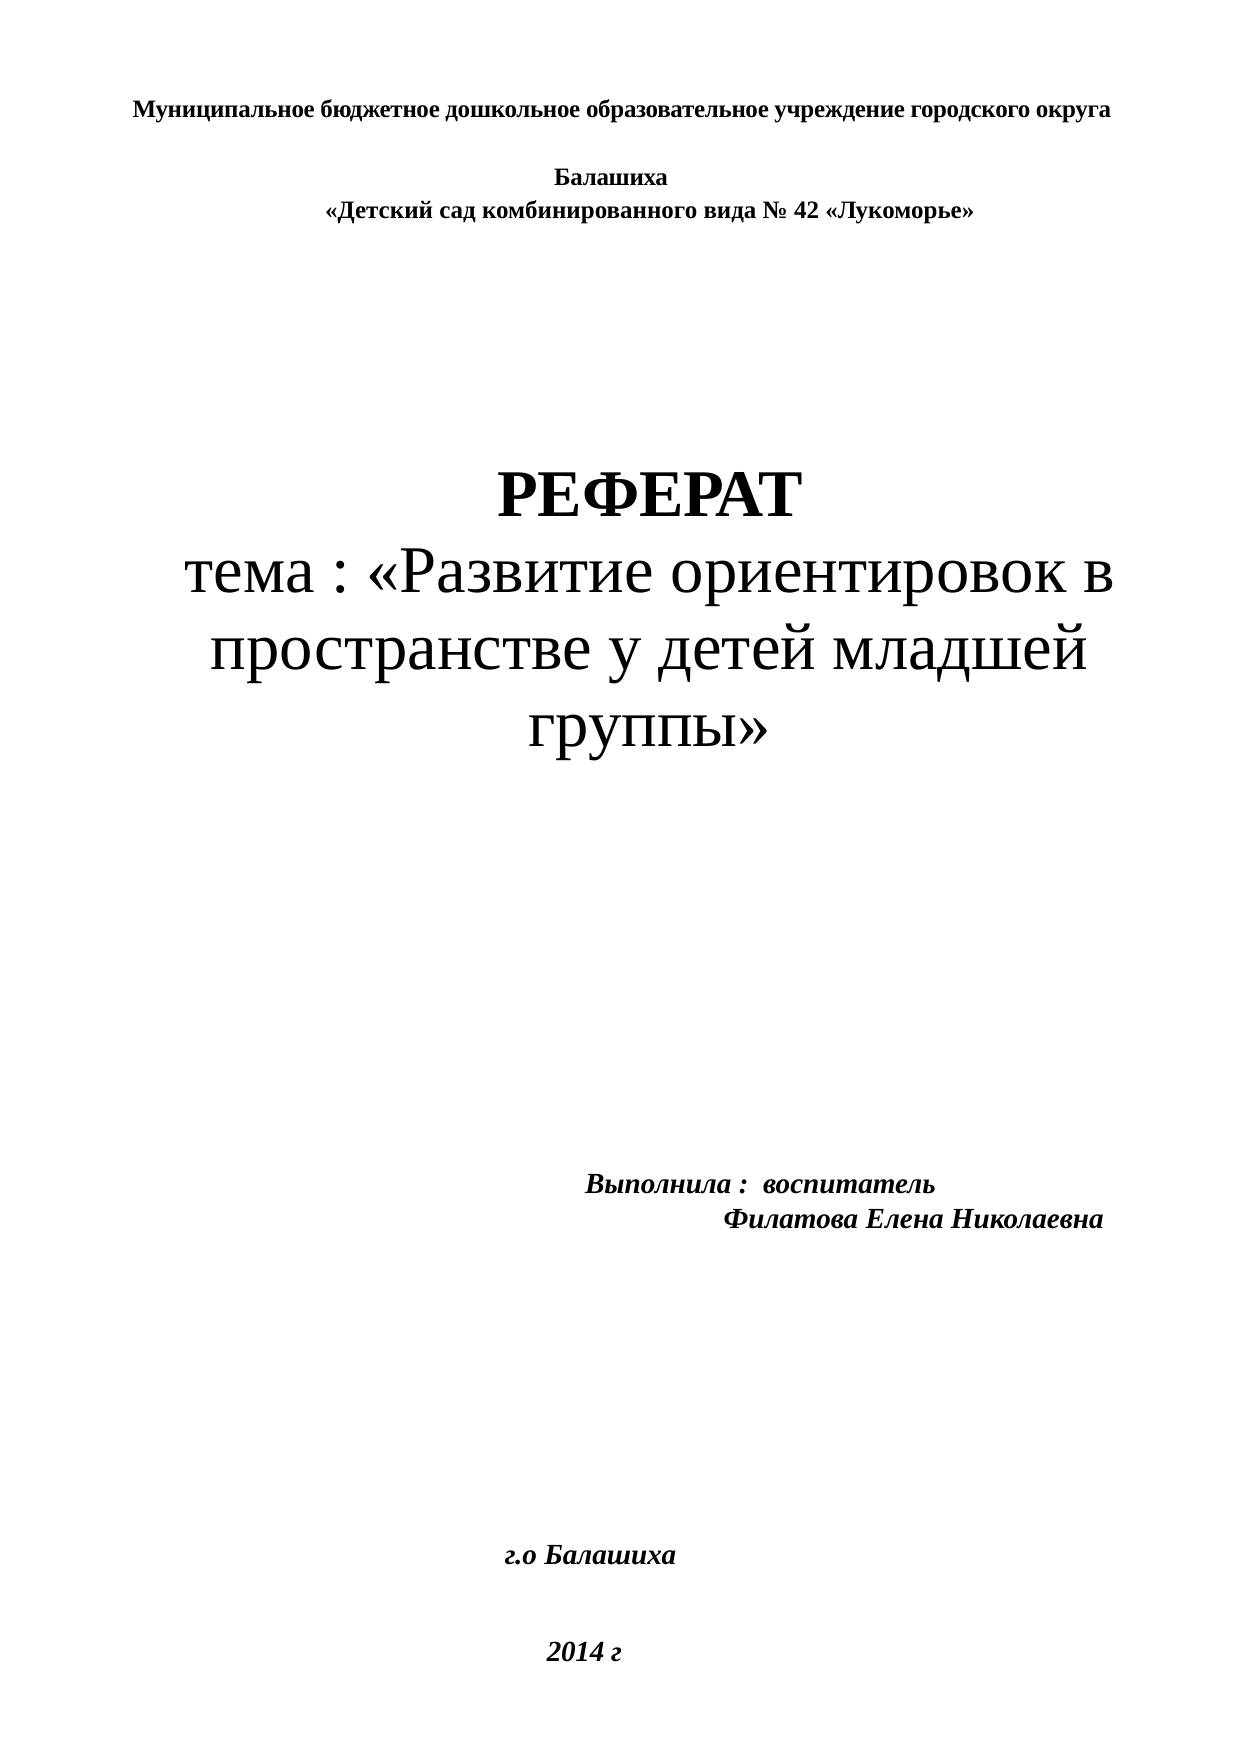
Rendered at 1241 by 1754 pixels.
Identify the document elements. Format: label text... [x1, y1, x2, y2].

text РЕФЕРАТ [118, 454, 1181, 531]
text г.о Балашиха [118, 1537, 1181, 1570]
text Балашиха [121, 145, 1181, 195]
text Филатова Елена Николаевна [118, 1201, 1181, 1235]
text 2014 г [121, 1622, 1181, 1672]
text тема : «Развитие ориентировок в пространстве у детей младшей группы» [118, 531, 1181, 761]
text Муниципальное бюджетное дошкольное образовательное учреждение городского округа [121, 77, 1181, 127]
text «Детский сад комбинированного вида № 42 «Лукоморье» [118, 195, 1181, 224]
text Выполнила : воспитатель [118, 1158, 1181, 1201]
